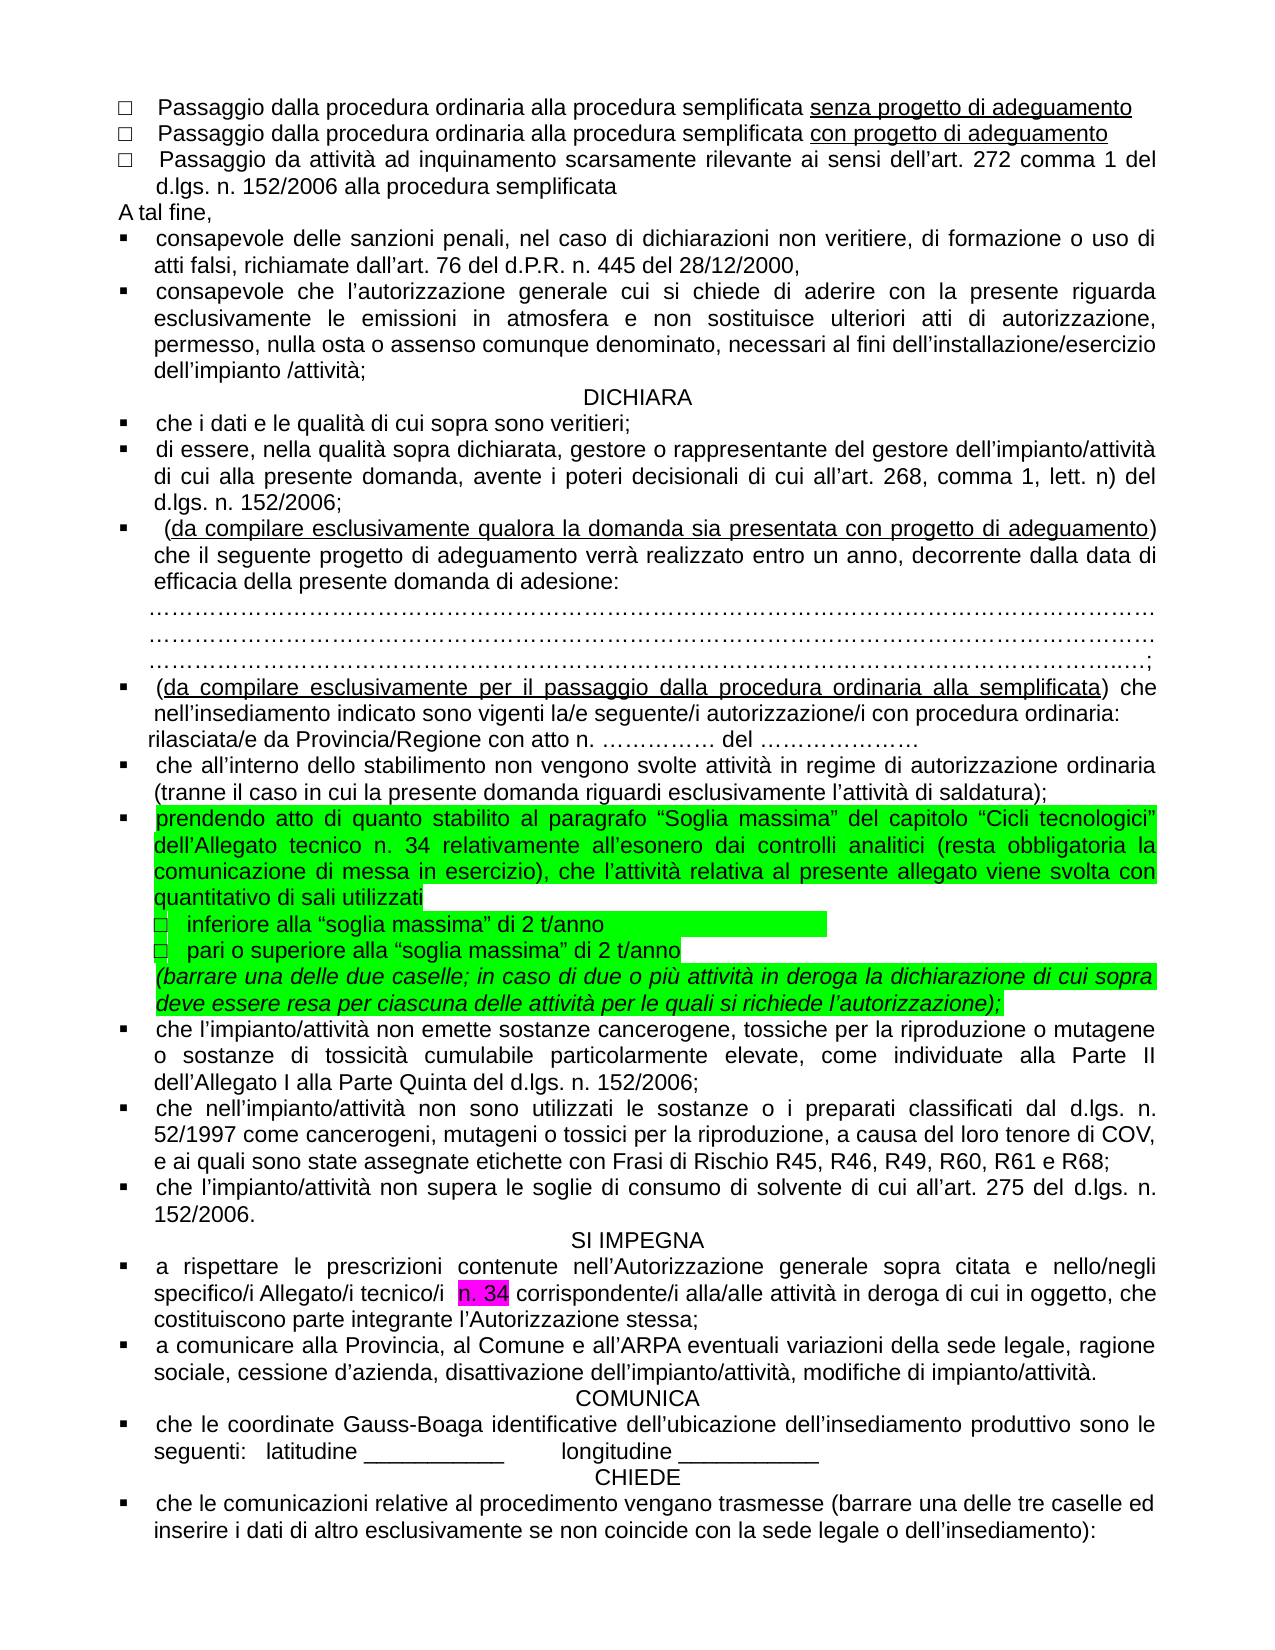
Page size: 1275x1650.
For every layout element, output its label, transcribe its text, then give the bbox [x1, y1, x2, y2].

text DICHIARA [118, 383, 1157, 410]
text □ inferiore alla “soglia massima” di 2 t/anno [118, 911, 1157, 937]
list che i dati e le qualità di cui sopra sono veritieri; [118, 410, 1157, 436]
text □ Passaggio dalla procedura ordinaria alla procedura semplificata senza progetto di adeguamento [118, 94, 1157, 120]
list consapevole delle sanzioni penali, nel caso di dichiarazioni non veritiere, di formazione o uso di atti falsi, richiamate dall’art. 76 del d.P.R. n. 445 del 28/12/2000, [118, 225, 1157, 278]
list prendendo atto di quanto stabilito al paragrafo “Soglia massima” del capitolo “Cicli tecnologici” dell’Allegato tecnico n. 34 relativamente all’esonero dai controlli analitici (resta obbligatoria la comunicazione di messa in esercizio), che l’attività relativa al presente allegato viene svolta con quantitativo di sali utilizzati [118, 805, 1157, 911]
text A tal fine, [118, 199, 1157, 225]
text □ Passaggio dalla procedura ordinaria alla procedura semplificata con progetto di adeguamento [118, 120, 1157, 146]
text SI IMPEGNA [118, 1227, 1157, 1253]
text rilasciata/e da Provincia/Regione con atto n. …………… del ………………… [118, 726, 1157, 752]
text (barrare una delle due caselle; in caso di due o più attività in deroga la dichiarazione di cui sopra deve essere resa per ciascuna delle attività per le quali si richiede l’autorizzazione); [156, 963, 1157, 1016]
text COMUNICA [118, 1385, 1157, 1411]
text □ Passaggio da attività ad inquinamento scarsamente rilevante ai sensi dell’art. 272 comma 1 del d.lgs. n. 152/2006 alla procedura semplificata [118, 146, 1157, 199]
text CHIEDE [118, 1464, 1157, 1490]
list (da compilare esclusivamente qualora la domanda sia presentata con progetto di adeguamento) che il seguente progetto di adeguamento verrà realizzato entro un anno, decorrente dalla data di efficacia della presente domanda di adesione: [118, 515, 1157, 594]
list che nell’impianto/attività non sono utilizzati le sostanze o i preparati classificati dal d.lgs. n. 52/1997 come cancerogeni, mutageni o tossici per la riproduzione, a causa del loro tenore di COV, e ai quali sono state assegnate etichette con Frasi di Rischio R45, R46, R49, R60, R61 e R68; [118, 1095, 1157, 1174]
text …………………………………………………………………………………………………………………………………………………………………………………………………………………………………………………………………………………………………………………………………………………………..…; [148, 594, 1157, 673]
list che l’impianto/attività non supera le soglie di consumo di solvente di cui all’art. 275 del d.lgs. n. 152/2006. [118, 1174, 1157, 1227]
list di essere, nella qualità sopra dichiarata, gestore o rappresentante del gestore dell’impianto/attività di cui alla presente domanda, avente i poteri decisionali di cui all’art. 268, comma 1, lett. n) del d.lgs. n. 152/2006; [118, 436, 1157, 515]
list a rispettare le prescrizioni contenute nell’Autorizzazione generale sopra citata e nello/negli specifico/i Allegato/i tecnico/i n. 34 corrispondente/i alla/alle attività in deroga di cui in oggetto, che costituiscono parte integrante l’Autorizzazione stessa; [118, 1253, 1157, 1332]
list che all’interno dello stabilimento non vengono svolte attività in regime di autorizzazione ordinaria (tranne il caso in cui la presente domanda riguardi esclusivamente l’attività di saldatura); [118, 752, 1157, 805]
list che le coordinate Gauss-Boaga identificative dell’ubicazione dell’insediamento produttivo sono le seguenti: latitudine ___________ longitudine ___________ [118, 1411, 1157, 1464]
list consapevole che l’autorizzazione generale cui si chiede di aderire con la presente riguarda esclusivamente le emissioni in atmosfera e non sostituisce ulteriori atti di autorizzazione, permesso, nulla osta o assenso comunque denominato, necessari al fini dell’installazione/esercizio dell’impianto /attività; [118, 278, 1157, 383]
list a comunicare alla Provincia, al Comune e all’ARPA eventuali variazioni della sede legale, ragione sociale, cessione d’azienda, disattivazione dell’impianto/attività, modifiche di impianto/attività. [118, 1332, 1157, 1385]
list che l’impianto/attività non emette sostanze cancerogene, tossiche per la riproduzione o mutagene o sostanze di tossicità cumulabile particolarmente elevate, come individuate alla Parte II dell’Allegato I alla Parte Quinta del d.lgs. n. 152/2006; [118, 1016, 1157, 1095]
list (da compilare esclusivamente per il passaggio dalla procedura ordinaria alla semplificata) che nell’insediamento indicato sono vigenti la/e seguente/i autorizzazione/i con procedura ordinaria: [118, 673, 1157, 726]
list che le comunicazioni relative al procedimento vengano trasmesse (barrare una delle tre caselle ed inserire i dati di altro esclusivamente se non coincide con la sede legale o dell’insediamento): [118, 1490, 1157, 1543]
text □ pari o superiore alla “soglia massima” di 2 t/anno [118, 937, 1157, 963]
